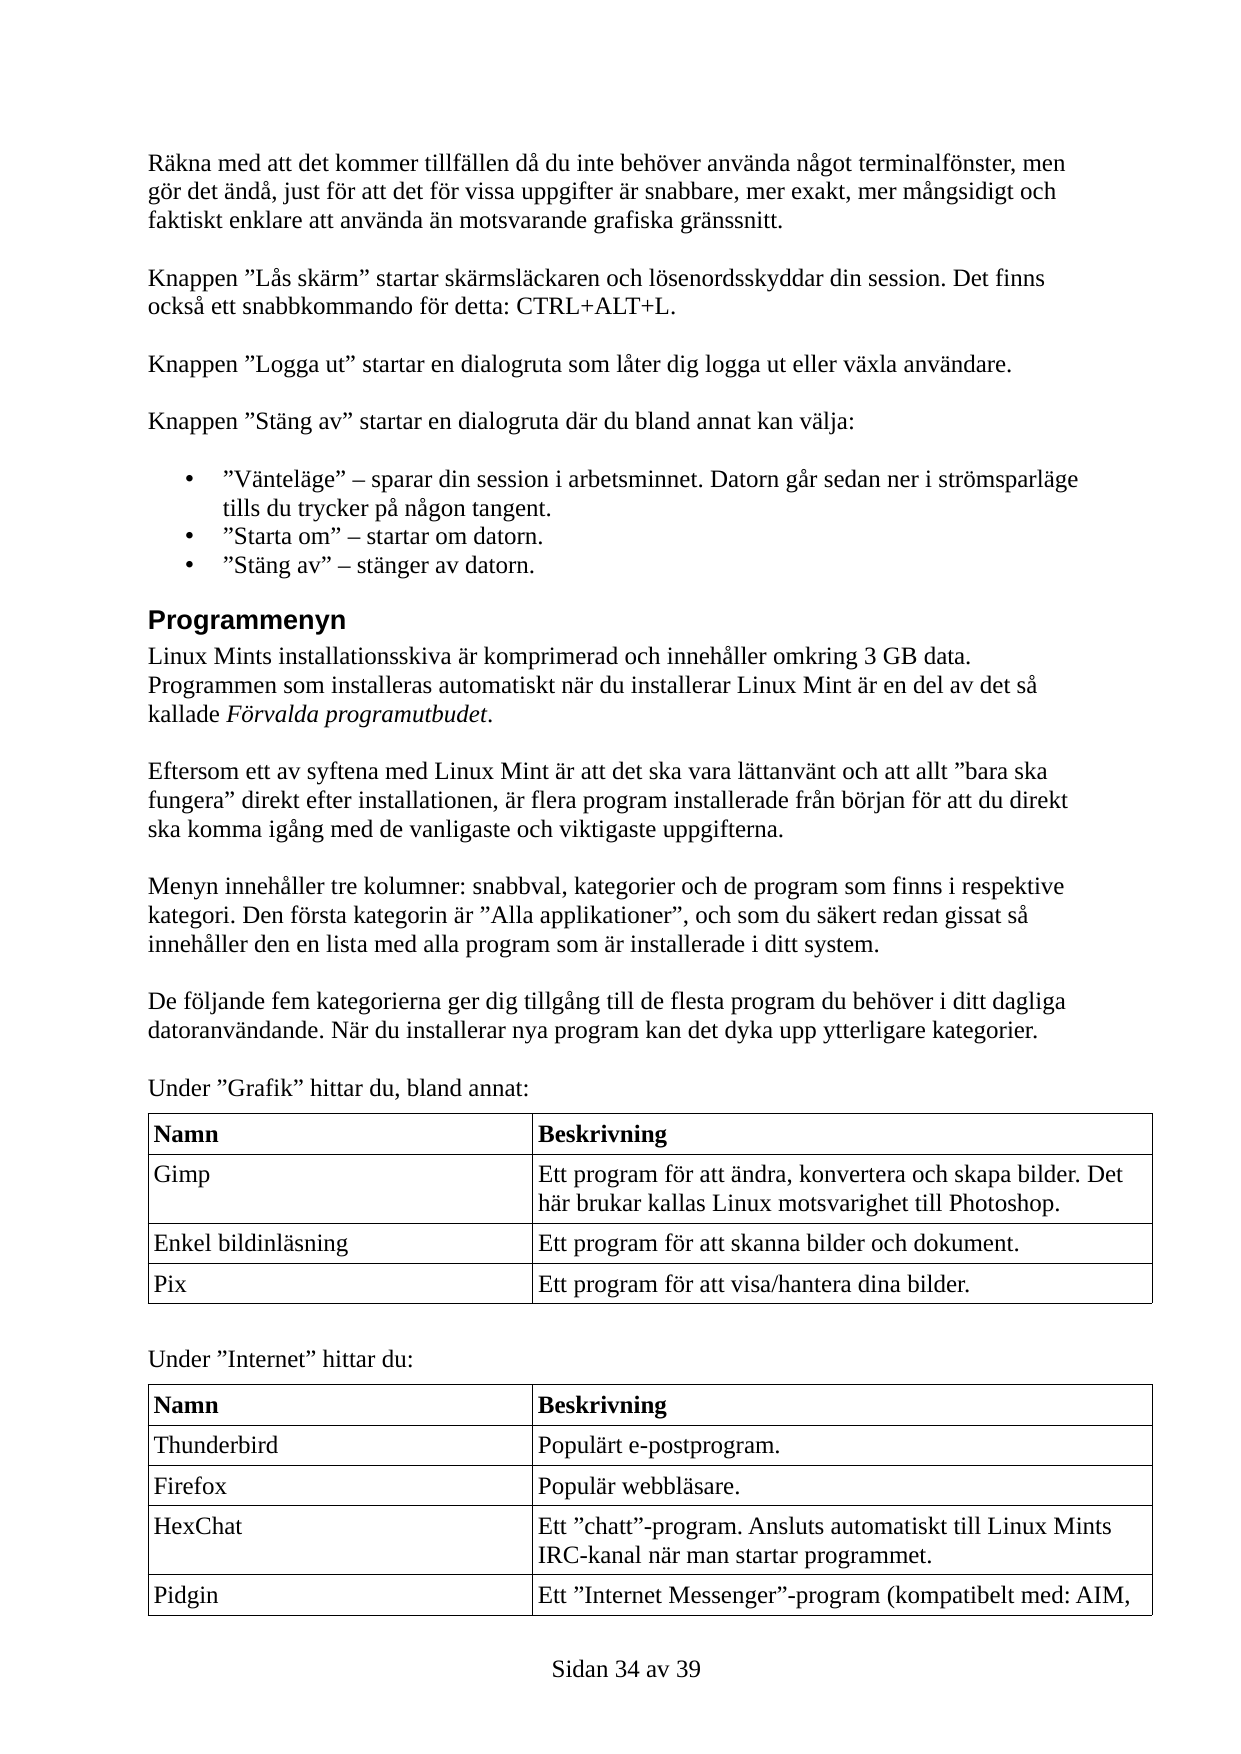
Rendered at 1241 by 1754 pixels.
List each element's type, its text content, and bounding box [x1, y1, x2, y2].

subtitle Programmenyn [148, 604, 1104, 635]
text Under ”Internet” hittar du: [148, 1344, 1104, 1372]
text Menyn innehåller tre kolumner: snabbval, kategorier och de program som finns i respektive kategori. Den första kategorin är ”Alla applikationer”, och som du säkert redan gissat så innehåller den en lista med alla program som är installerade i ditt system. [148, 871, 1104, 958]
list ”Starta om” – startar om datorn. [185, 521, 1104, 550]
text Knappen ”Logga ut” startar en dialogruta som låter dig logga ut eller växla användare. [148, 349, 1104, 378]
table_cell Populär webbläsare. [533, 1466, 1152, 1505]
text Knappen ”Lås skärm” startar skärmsläckaren och lösenordsskyddar din session. Det finns också ett snabbkommando för detta: CTRL+ALT+L. [148, 263, 1104, 320]
table_header Namn [149, 1385, 532, 1424]
table_cell Ett program för att visa/hantera dina bilder. [533, 1264, 1152, 1303]
table_cell Ett program för att skanna bilder och dokument. [533, 1224, 1152, 1263]
table_cell Enkel bildinläsning [149, 1224, 532, 1263]
text Räkna med att det kommer tillfällen då du inte behöver använda något terminalfönster, men gör det ändå, just för att det för vissa uppgifter är snabbare, mer exakt, mer mångsidigt och faktiskt enklare att använda än motsvarande grafiska gränssnitt. [148, 148, 1104, 234]
text Linux Mints installationsskiva är komprimerad och innehåller omkring 3 GB data. Programmen som installeras automatiskt när du installerar Linux Mint är en del av det så kallade Förvalda programutbudet. [148, 641, 1104, 728]
text Knappen ”Stäng av” startar en dialogruta där du bland annat kan välja: [148, 406, 1104, 435]
table_cell Populärt e-postprogram. [533, 1426, 1152, 1465]
table_cell Thunderbird [149, 1426, 532, 1465]
text Under ”Grafik” hittar du, bland annat: [148, 1073, 1104, 1101]
table_header Namn [149, 1114, 532, 1153]
table_cell Gimp [149, 1155, 532, 1222]
table_cell Ett ”chatt”-program. Ansluts automatiskt till Linux Mints IRC-kanal när man startar programmet. [533, 1506, 1152, 1574]
table_cell Ett ”Internet Messenger”-program (kompatibelt med: AIM, [533, 1575, 1152, 1614]
list ”Stäng av” – stänger av datorn. [185, 550, 1104, 579]
table_cell Pidgin [149, 1575, 532, 1614]
text De följande fem kategorierna ger dig tillgång till de flesta program du behöver i ditt dagliga datoranvändande. När du installerar nya program kan det dyka upp ytterligare kategorier. [148, 986, 1104, 1044]
table_header Beskrivning [533, 1114, 1152, 1153]
table_cell Ett program för att ändra, konvertera och skapa bilder. Det här brukar kallas Linux motsvarighet till Photoshop. [533, 1155, 1152, 1222]
table_cell HexChat [149, 1506, 532, 1574]
table_header Beskrivning [533, 1385, 1152, 1424]
table_cell Firefox [149, 1466, 532, 1505]
table_cell Pix [149, 1264, 532, 1303]
text Eftersom ett av syftena med Linux Mint är att det ska vara lättanvänt och att allt ”bara ska fungera” direkt efter installationen, är flera program installerade från början för att du direkt ska komma igång med de vanligaste och viktigaste uppgifterna. [148, 756, 1104, 843]
list ”Vänteläge” – sparar din session i arbetsminnet. Datorn går sedan ner i strömsparläge tills du trycker på någon tangent. [185, 464, 1104, 521]
